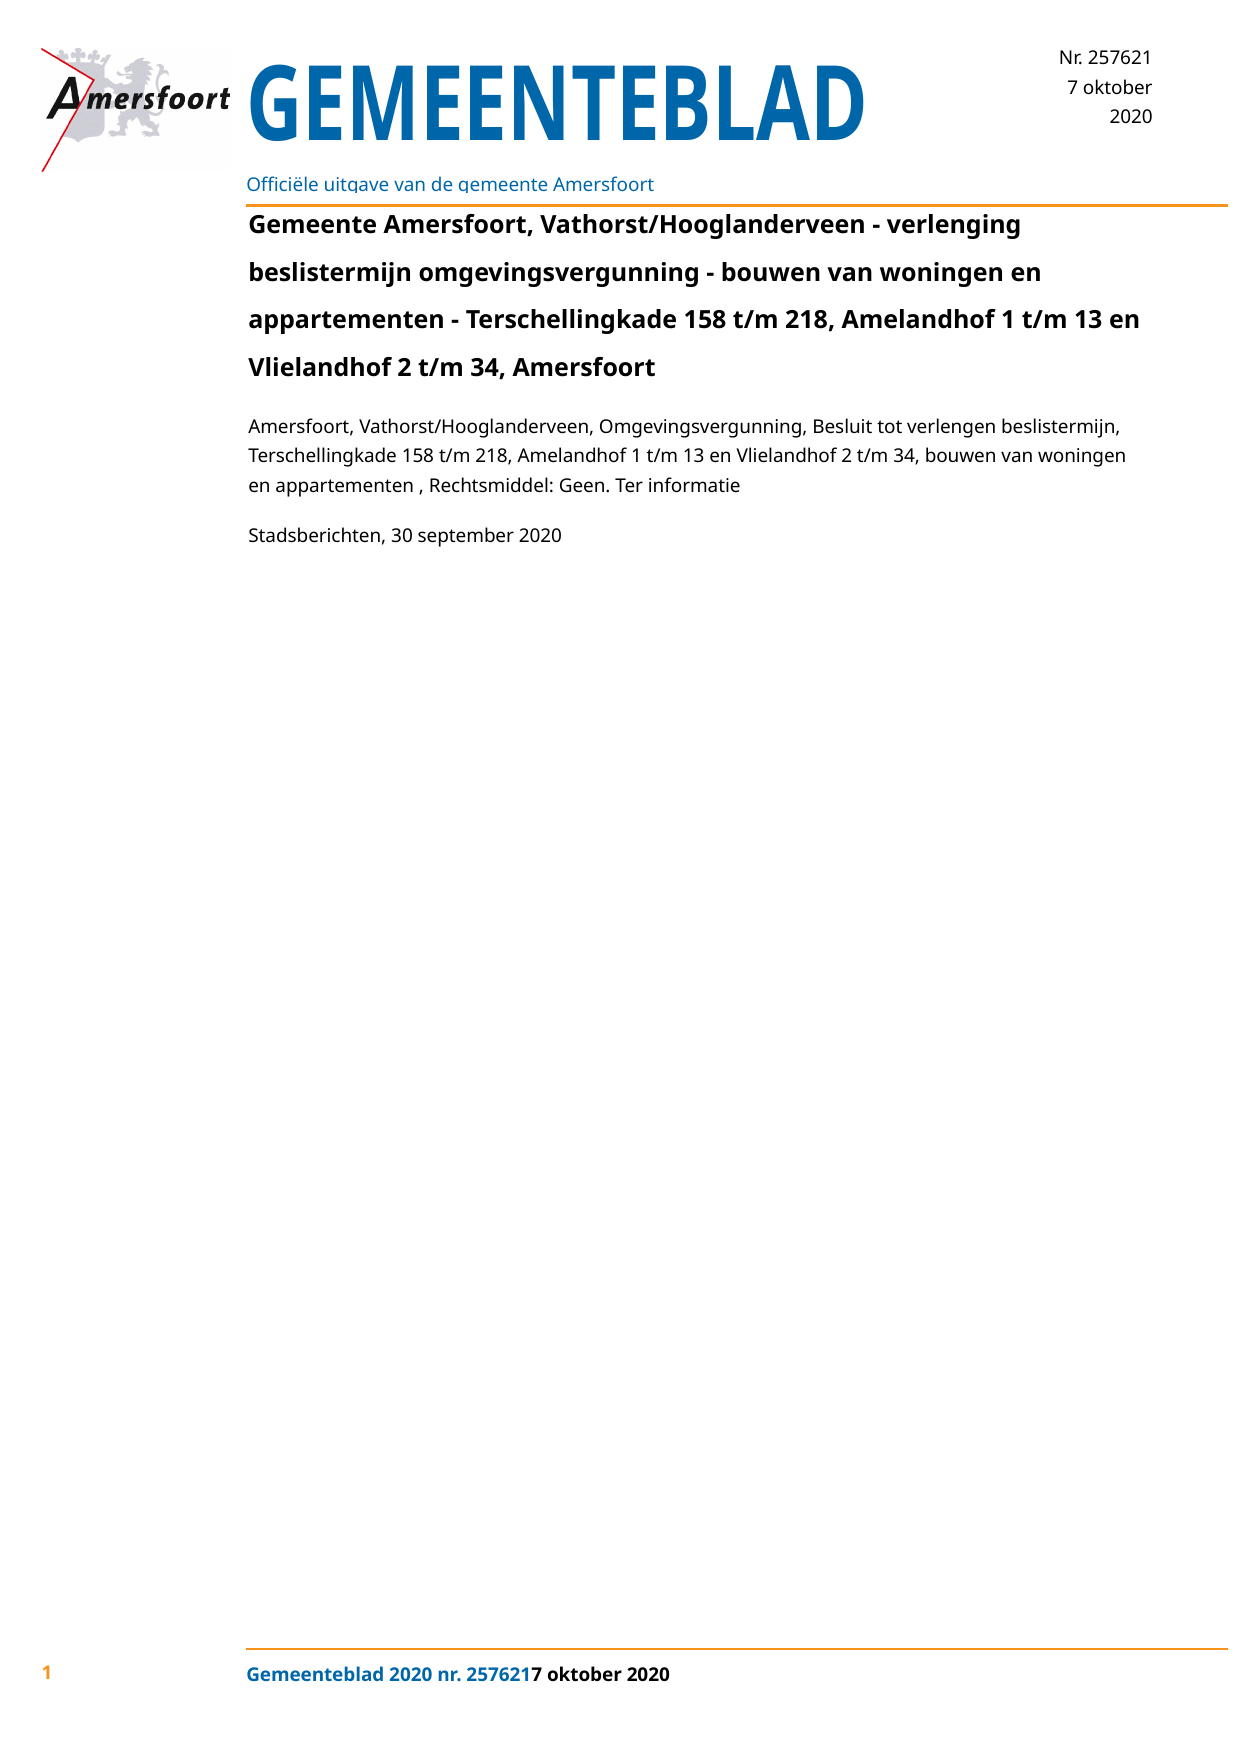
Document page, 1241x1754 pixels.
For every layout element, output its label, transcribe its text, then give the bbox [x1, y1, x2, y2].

picture [41, 47, 231, 172]
text Amersfoort, Vathorst/Hooglanderveen, Omgevingsvergunning, Besluit tot verlengen beslistermijn, Terschellingkade 158 t/m 218, Amelandhof 1 t/m 13 en Vlielandhof 2 t/m 34, bouwen van woningen en appartementen , Rechtsmiddel: Geen. Ter informatie [248, 413, 1152, 498]
text Stadsberichten, 30 september 2020 [248, 523, 1152, 548]
text Gemeente Amersfoort, Vathorst/Hooglanderveen - verlenging beslistermijn omgevingsvergunning - bouwen van woningen en appartementen - Terschellingkade 158 t/m 218, Amelandhof 1 t/m 13 en Vlielandhof 2 t/m 34, Amersfoort [248, 207, 1152, 384]
